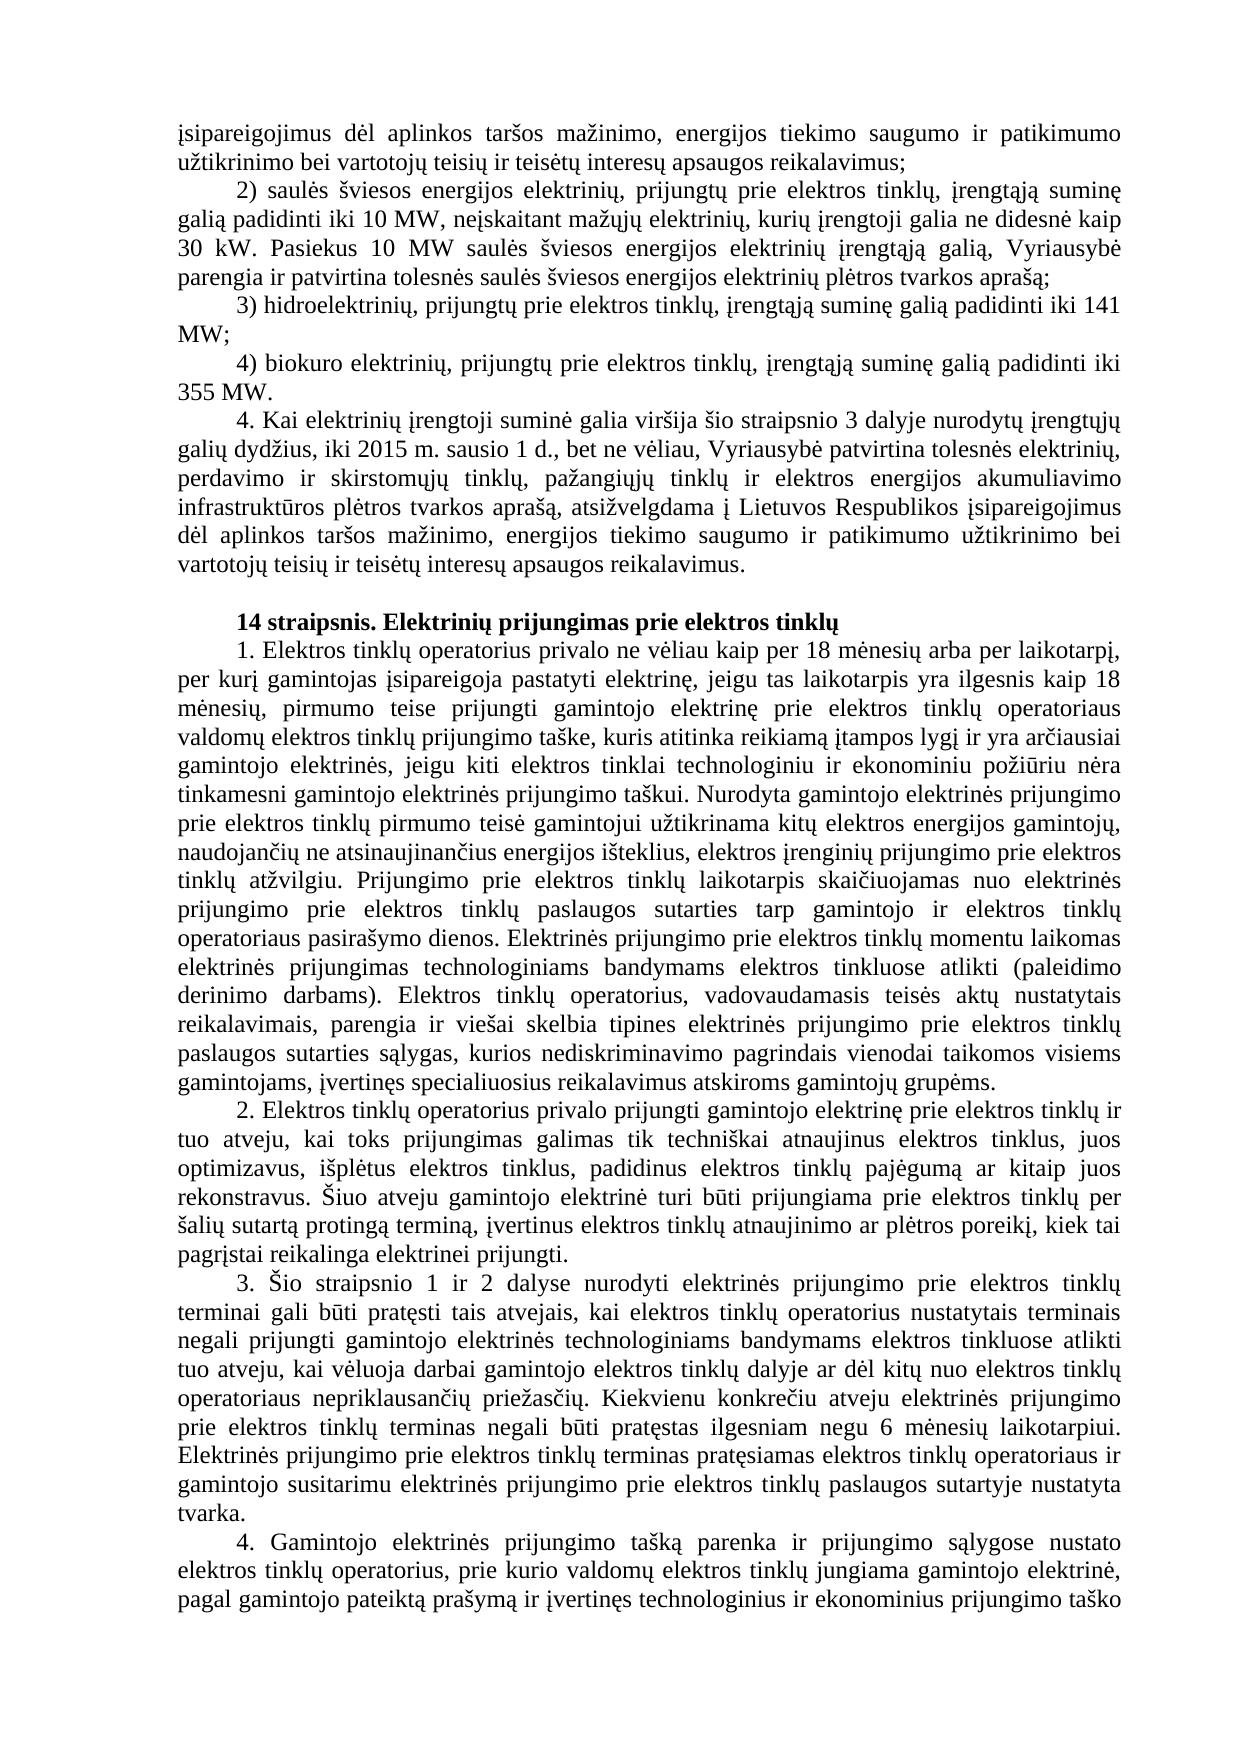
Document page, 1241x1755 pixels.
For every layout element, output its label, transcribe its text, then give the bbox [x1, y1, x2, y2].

text 4. Kai elektrinių įrengtoji suminė galia viršija šio straipsnio 3 dalyje nurodytų įrengtųjų galių dydžius, iki 2015 m. sausio 1 d., bet ne vėliau, Vyriausybė patvirtina tolesnės elektrinių, perdavimo ir skirstomųjų tinklų, pažangiųjų tinklų ir elektros energijos akumuliavimo infrastruktūros plėtros tvarkos aprašą, atsižvelgdama į Lietuvos Respublikos įsipareigojimus dėl aplinkos taršos mažinimo, energijos tiekimo saugumo ir patikimumo užtikrinimo bei vartotojų teisių ir teisėtų interesų apsaugos reikalavimus. [177, 406, 1122, 578]
text 14 straipsnis. Elektrinių prijungimas prie elektros tinklų [177, 607, 1122, 636]
text 1. Elektros tinklų operatorius privalo ne vėliau kaip per 18 mėnesių arba per laikotarpį, per kurį gamintojas įsipareigoja pastatyti elektrinę, jeigu tas laikotarpis yra ilgesnis kaip 18 mėnesių, pirmumo teise prijungti gamintojo elektrinę prie elektros tinklų operatoriaus valdomų elektros tinklų prijungimo taške, kuris atitinka reikiamą įtampos lygį ir yra arčiausiai gamintojo elektrinės, jeigu kiti elektros tinklai technologiniu ir ekonominiu požiūriu nėra tinkamesni gamintojo elektrinės prijungimo taškui. Nurodyta gamintojo elektrinės prijungimo prie elektros tinklų pirmumo teisė gamintojui užtikrinama kitų elektros energijos gamintojų, naudojančių ne atsinaujinančius energijos išteklius, elektros įrenginių prijungimo prie elektros tinklų atžvilgiu. Prijungimo prie elektros tinklų laikotarpis skaičiuojamas nuo elektrinės prijungimo prie elektros tinklų paslaugos sutarties tarp gamintojo ir elektros tinklų operatoriaus pasirašymo dienos. Elektrinės prijungimo prie elektros tinklų momentu laikomas elektrinės prijungimas technologiniams bandymams elektros tinkluose atlikti (paleidimo derinimo darbams). Elektros tinklų operatorius, vadovaudamasis teisės aktų nustatytais reikalavimais, parengia ir viešai skelbia tipines elektrinės prijungimo prie elektros tinklų paslaugos sutarties sąlygas, kurios nediskriminavimo pagrindais vienodai taikomos visiems gamintojams, įvertinęs specialiuosius reikalavimus atskiroms gamintojų grupėms. [177, 636, 1122, 1096]
text 4. Gamintojo elektrinės prijungimo tašką parenka ir prijungimo sąlygose nustato elektros tinklų operatorius, prie kurio valdomų elektros tinklų jungiama gamintojo elektrinė, pagal gamintojo pateiktą prašymą ir įvertinęs technologinius ir ekonominius prijungimo taško [177, 1527, 1122, 1613]
text 4) biokuro elektrinių, prijungtų prie elektros tinklų, įrengtąją suminę galią padidinti iki 355 MW. [177, 348, 1122, 406]
text 2) saulės šviesos energijos elektrinių, prijungtų prie elektros tinklų, įrengtąją suminę galią padidinti iki 10 MW, neįskaitant mažųjų elektrinių, kurių įrengtoji galia ne didesnė kaip 30 kW. Pasiekus 10 MW saulės šviesos energijos elektrinių įrengtąją galią, Vyriausybė parengia ir patvirtina tolesnės saulės šviesos energijos elektrinių plėtros tvarkos aprašą; [177, 176, 1122, 291]
text 3) hidroelektrinių, prijungtų prie elektros tinklų, įrengtąją suminę galią padidinti iki 141 MW; [177, 291, 1122, 348]
text 2. Elektros tinklų operatorius privalo prijungti gamintojo elektrinę prie elektros tinklų ir tuo atveju, kai toks prijungimas galimas tik techniškai atnaujinus elektros tinklus, juos optimizavus, išplėtus elektros tinklus, padidinus elektros tinklų pajėgumą ar kitaip juos rekonstravus. Šiuo atveju gamintojo elektrinė turi būti prijungiama prie elektros tinklų per šalių sutartą protingą terminą, įvertinus elektros tinklų atnaujinimo ar plėtros poreikį, kiek tai pagrįstai reikalinga elektrinei prijungti. [177, 1096, 1122, 1268]
text 3. Šio straipsnio 1 ir 2 dalyse nurodyti elektrinės prijungimo prie elektros tinklų terminai gali būti pratęsti tais atvejais, kai elektros tinklų operatorius nustatytais terminais negali prijungti gamintojo elektrinės technologiniams bandymams elektros tinkluose atlikti tuo atveju, kai vėluoja darbai gamintojo elektros tinklų dalyje ar dėl kitų nuo elektros tinklų operatoriaus nepriklausančių priežasčių. Kiekvienu konkrečiu atveju elektrinės prijungimo prie elektros tinklų terminas negali būti pratęstas ilgesniam negu 6 mėnesių laikotarpiui. Elektrinės prijungimo prie elektros tinklų terminas pratęsiamas elektros tinklų operatoriaus ir gamintojo susitarimu elektrinės prijungimo prie elektros tinklų paslaugos sutartyje nustatyta tvarka. [177, 1268, 1122, 1527]
text įsipareigojimus dėl aplinkos taršos mažinimo, energijos tiekimo saugumo ir patikimumo užtikrinimo bei vartotojų teisių ir teisėtų interesų apsaugos reikalavimus; [177, 118, 1122, 176]
